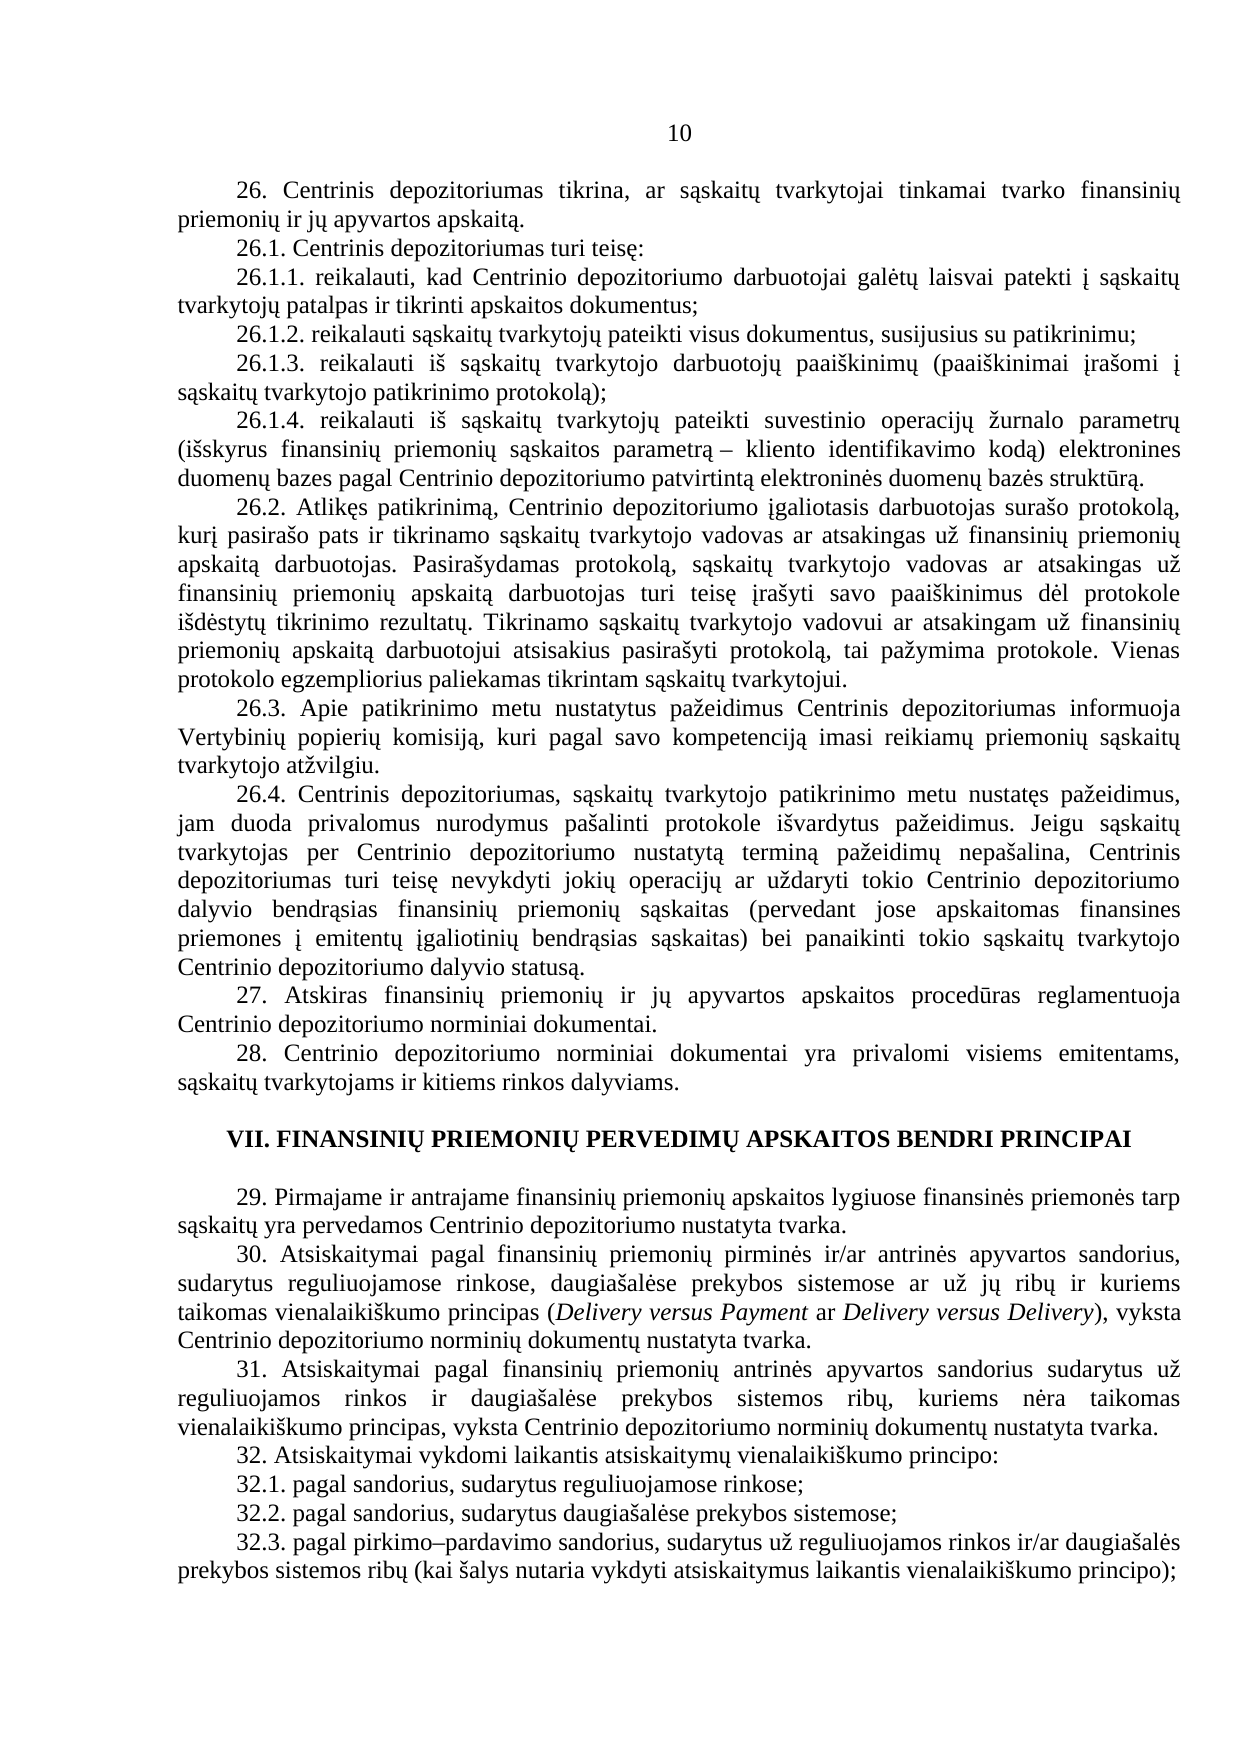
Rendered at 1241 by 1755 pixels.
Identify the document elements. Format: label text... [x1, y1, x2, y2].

text 26.1.1. reikalauti, kad Centrinio depozitoriumo darbuotojai galėtų laisvai patekti į sąskaitų tvarkytojų patalpas ir tikrinti apskaitos dokumentus; [177, 262, 1181, 319]
text 28. Centrinio depozitoriumo norminiai dokumentai yra privalomi visiems emitentams, sąskaitų tvarkytojams ir kitiems rinkos dalyviams. [177, 1038, 1181, 1096]
text VII. FINANSINIŲ PRIEMONIŲ PERVEDIMŲ APSKAITOS BENDRI PRINCIPAI [177, 1124, 1181, 1153]
text 26.4. Centrinis depozitoriumas, sąskaitų tvarkytojo patikrinimo metu nustatęs pažeidimus, jam duoda privalomus nurodymus pašalinti protokole išvardytus pažeidimus. Jeigu sąskaitų tvarkytojas per Centrinio depozitoriumo nustatytą terminą pažeidimų nepašalina, Centrinis depozitoriumas turi teisę nevykdyti jokių operacijų ar uždaryti tokio Centrinio depozitoriumo dalyvio bendrąsias finansinių priemonių sąskaitas (pervedant jose apskaitomas finansines priemones į emitentų įgaliotinių bendrąsias sąskaitas) bei panaikinti tokio sąskaitų tvarkytojo Centrinio depozitoriumo dalyvio statusą. [177, 779, 1181, 981]
text 29. Pirmajame ir antrajame finansinių priemonių apskaitos lygiuose finansinės priemonės tarp sąskaitų yra pervedamos Centrinio depozitoriumo nustatyta tvarka. [177, 1182, 1181, 1239]
text 26.1.2. reikalauti sąskaitų tvarkytojų pateikti visus dokumentus, susijusius su patikrinimu; [177, 319, 1181, 348]
text 26.3. Apie patikrinimo metu nustatytus pažeidimus Centrinis depozitoriumas informuoja Vertybinių popierių komisiją, kuri pagal savo kompetenciją imasi reikiamų priemonių sąskaitų tvarkytojo atžvilgiu. [177, 693, 1181, 779]
text 26.1.4. reikalauti iš sąskaitų tvarkytojų pateikti suvestinio operacijų žurnalo parametrų (išskyrus finansinių priemonių sąskaitos parametrą – kliento identifikavimo kodą) elektronines duomenų bazes pagal Centrinio depozitoriumo patvirtintą elektroninės duomenų bazės struktūrą. [177, 406, 1181, 492]
text 32.2. pagal sandorius, sudarytus daugiašalėse prekybos sistemose; [177, 1498, 1181, 1527]
text 30. Atsiskaitymai pagal finansinių priemonių pirminės ir/ar antrinės apyvartos sandorius, sudarytus reguliuojamose rinkose, daugiašalėse prekybos sistemose ar už jų ribų ir kuriems taikomas vienalaikiškumo principas (Delivery versus Payment ar Delivery versus Delivery), vyksta Centrinio depozitoriumo norminių dokumentų nustatyta tvarka. [177, 1239, 1181, 1354]
text 26. Centrinis depozitoriumas tikrina, ar sąskaitų tvarkytojai tinkamai tvarko finansinių priemonių ir jų apyvartos apskaitą. [177, 176, 1181, 233]
text 32.3. pagal pirkimo–pardavimo sandorius, sudarytus už reguliuojamos rinkos ir/ar daugiašalės prekybos sistemos ribų (kai šalys nutaria vykdyti atsiskaitymus laikantis vienalaikiškumo principo); [177, 1527, 1181, 1584]
text 31. Atsiskaitymai pagal finansinių priemonių antrinės apyvartos sandorius sudarytus už reguliuojamos rinkos ir daugiašalėse prekybos sistemos ribų, kuriems nėra taikomas vienalaikiškumo principas, vyksta Centrinio depozitoriumo norminių dokumentų nustatyta tvarka. [177, 1354, 1181, 1441]
text 26.1. Centrinis depozitoriumas turi teisę: [177, 233, 1181, 262]
text 27. Atskiras finansinių priemonių ir jų apyvartos apskaitos procedūras reglamentuoja Centrinio depozitoriumo norminiai dokumentai. [177, 981, 1181, 1038]
text 26.1.3. reikalauti iš sąskaitų tvarkytojo darbuotojų paaiškinimų (paaiškinimai įrašomi į sąskaitų tvarkytojo patikrinimo protokolą); [177, 348, 1181, 406]
text 26.2. Atlikęs patikrinimą, Centrinio depozitoriumo įgaliotasis darbuotojas surašo protokolą, kurį pasirašo pats ir tikrinamo sąskaitų tvarkytojo vadovas ar atsakingas už finansinių priemonių apskaitą darbuotojas. Pasirašydamas protokolą, sąskaitų tvarkytojo vadovas ar atsakingas už finansinių priemonių apskaitą darbuotojas turi teisę įrašyti savo paaiškinimus dėl protokole išdėstytų tikrinimo rezultatų. Tikrinamo sąskaitų tvarkytojo vadovui ar atsakingam už finansinių priemonių apskaitą darbuotojui atsisakius pasirašyti protokolą, tai pažymima protokole. Vienas protokolo egzempliorius paliekamas tikrintam sąskaitų tvarkytojui. [177, 492, 1181, 693]
text 32.1. pagal sandorius, sudarytus reguliuojamose rinkose; [177, 1469, 1181, 1498]
text 32. Atsiskaitymai vykdomi laikantis atsiskaitymų vienalaikiškumo principo: [177, 1441, 1181, 1469]
